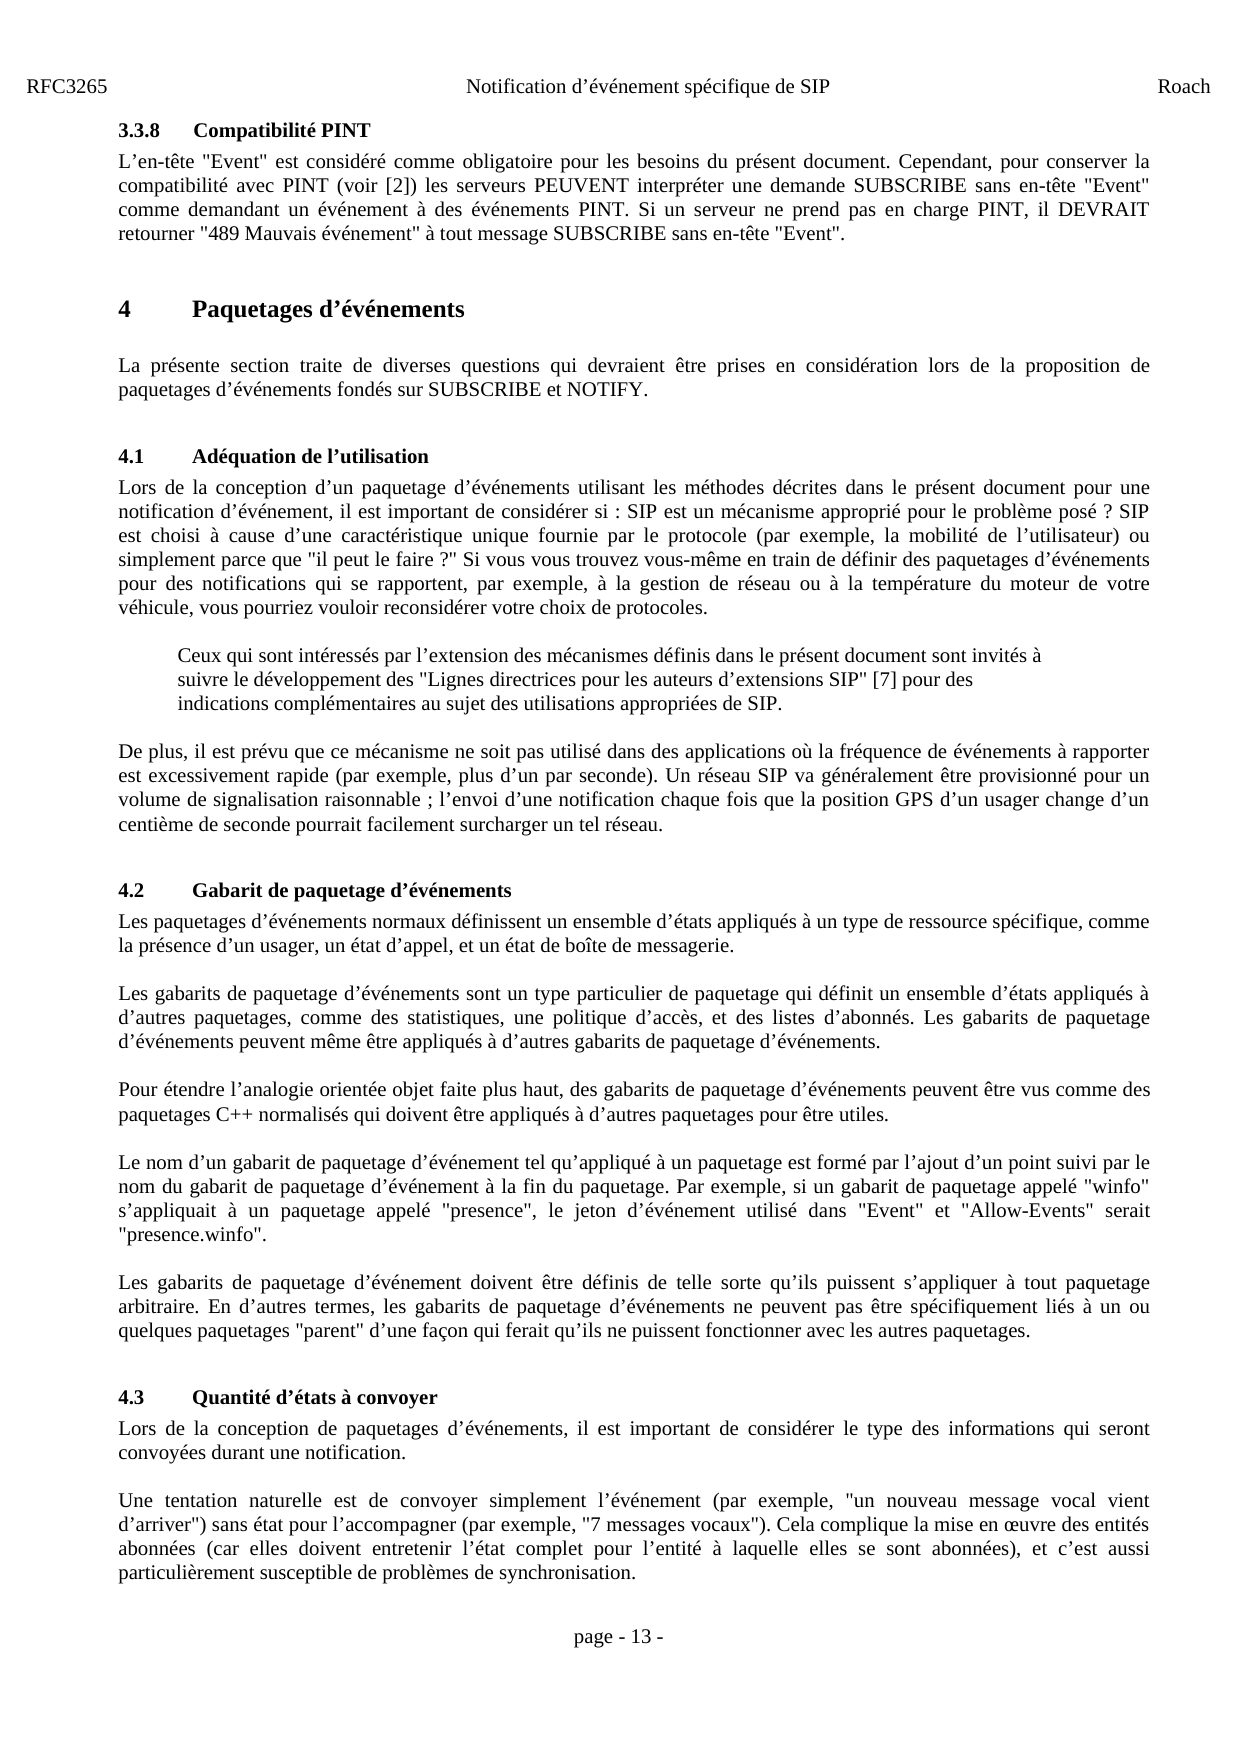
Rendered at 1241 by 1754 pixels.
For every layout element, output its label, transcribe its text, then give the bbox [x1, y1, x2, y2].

text La présente section traite de diverses questions qui devraient être prises en considération lors de la proposition de paquetages d’événements fondés sur SUBSCRIBE et NOTIFY. [118, 353, 1152, 401]
text Pour étendre l’analogie orientée objet faite plus haut, des gabarits de paquetage d’événements peuvent être vus comme des paquetages C++ normalisés qui doivent être appliqués à d’autres paquetages pour être utiles. [118, 1077, 1152, 1126]
text Ceux qui sont intéressés par l’extension des mécanismes définis dans le présent document sont invités à suivre le développement des "Lignes directrices pour les auteurs d’extensions SIP" [7] pour des indications complémentaires au sujet des utilisations appropriées de SIP. [177, 643, 1063, 715]
subtitle 4.1 Adéquation de l’utilisation [118, 444, 1152, 468]
text Le nom d’un gabarit de paquetage d’événement tel qu’appliqué à un paquetage est formé par l’ajout d’un point suivi par le nom du gabarit de paquetage d’événement à la fin du paquetage. Par exemple, si un gabarit de paquetage appelé "winfo" s’appliquait à un paquetage appelé "presence", le jeton d’événement utilisé dans "Event" et "Allow-Events" serait "presence.winfo". [118, 1149, 1152, 1246]
text Les gabarits de paquetage d’événements sont un type particulier de paquetage qui définit un ensemble d’états appliqués à d’autres paquetages, comme des statistiques, une politique d’accès, et des listes d’abonnés. Les gabarits de paquetage d’événements peuvent même être appliqués à d’autres gabarits de paquetage d’événements. [118, 981, 1152, 1053]
text Les gabarits de paquetage d’événement doivent être définis de telle sorte qu’ils puissent s’appliquer à tout paquetage arbitraire. En d’autres termes, les gabarits de paquetage d’événements ne peuvent pas être spécifiquement liés à un ou quelques paquetages "parent" d’une façon qui ferait qu’ils ne puissent fonctionner avec les autres paquetages. [118, 1270, 1152, 1342]
subtitle 3.3.8 Compatibilité PINT [118, 118, 1152, 142]
text Une tentation naturelle est de convoyer simplement l’événement (par exemple, "un nouveau message vocal vient d’arriver") sans état pour l’accompagner (par exemple, "7 messages vocaux"). Cela complique la mise en œuvre des entités abonnées (car elles doivent entretenir l’état complet pour l’entité à laquelle elles se sont abonnées), et c’est aussi particulièrement susceptible de problèmes de synchronisation. [118, 1488, 1152, 1584]
subtitle 4 Paquetages d’événements [118, 294, 1152, 323]
text Lors de la conception de paquetages d’événements, il est important de considérer le type des informations qui seront convoyées durant une notification. [118, 1416, 1152, 1464]
subtitle 4.3 Quantité d’états à convoyer [118, 1385, 1152, 1409]
text De plus, il est prévu que ce mécanisme ne soit pas utilisé dans des applications où la fréquence de événements à rapporter est excessivement rapide (par exemple, plus d’un par seconde). Un réseau SIP va généralement être provisionné pour un volume de signalisation raisonnable ; l’envoi d’une notification chaque fois que la position GPS d’un usager change d’un centième de seconde pourrait facilement surcharger un tel réseau. [118, 739, 1152, 836]
subtitle 4.2 Gabarit de paquetage d’événements [118, 878, 1152, 902]
text L’en-tête "Event" est considéré comme obligatoire pour les besoins du présent document. Cependant, pour conserver la compatibilité avec PINT (voir [2]) les serveurs PEUVENT interpréter une demande SUBSCRIBE sans en-tête "Event" comme demandant un événement à des événements PINT. Si un serveur ne prend pas en charge PINT, il DEVRAIT retourner "489 Mauvais événement" à tout message SUBSCRIBE sans en-tête "Event". [118, 149, 1152, 245]
text Les paquetages d’événements normaux définissent un ensemble d’états appliqués à un type de ressource spécifique, comme la présence d’un usager, un état d’appel, et un état de boîte de messagerie. [118, 909, 1152, 957]
text Lors de la conception d’un paquetage d’événements utilisant les méthodes décrites dans le présent document pour une notification d’événement, il est important de considérer si : SIP est un mécanisme approprié pour le problème posé ? SIP est choisi à cause d’une caractéristique unique fournie par le protocole (par exemple, la mobilité de l’utilisateur) ou simplement parce que "il peut le faire ?" Si vous vous trouvez vous-même en train de définir des paquetages d’événements pour des notifications qui se rapportent, par exemple, à la gestion de réseau ou à la température du moteur de votre véhicule, vous pourriez vouloir reconsidérer votre choix de protocoles. [118, 474, 1152, 619]
